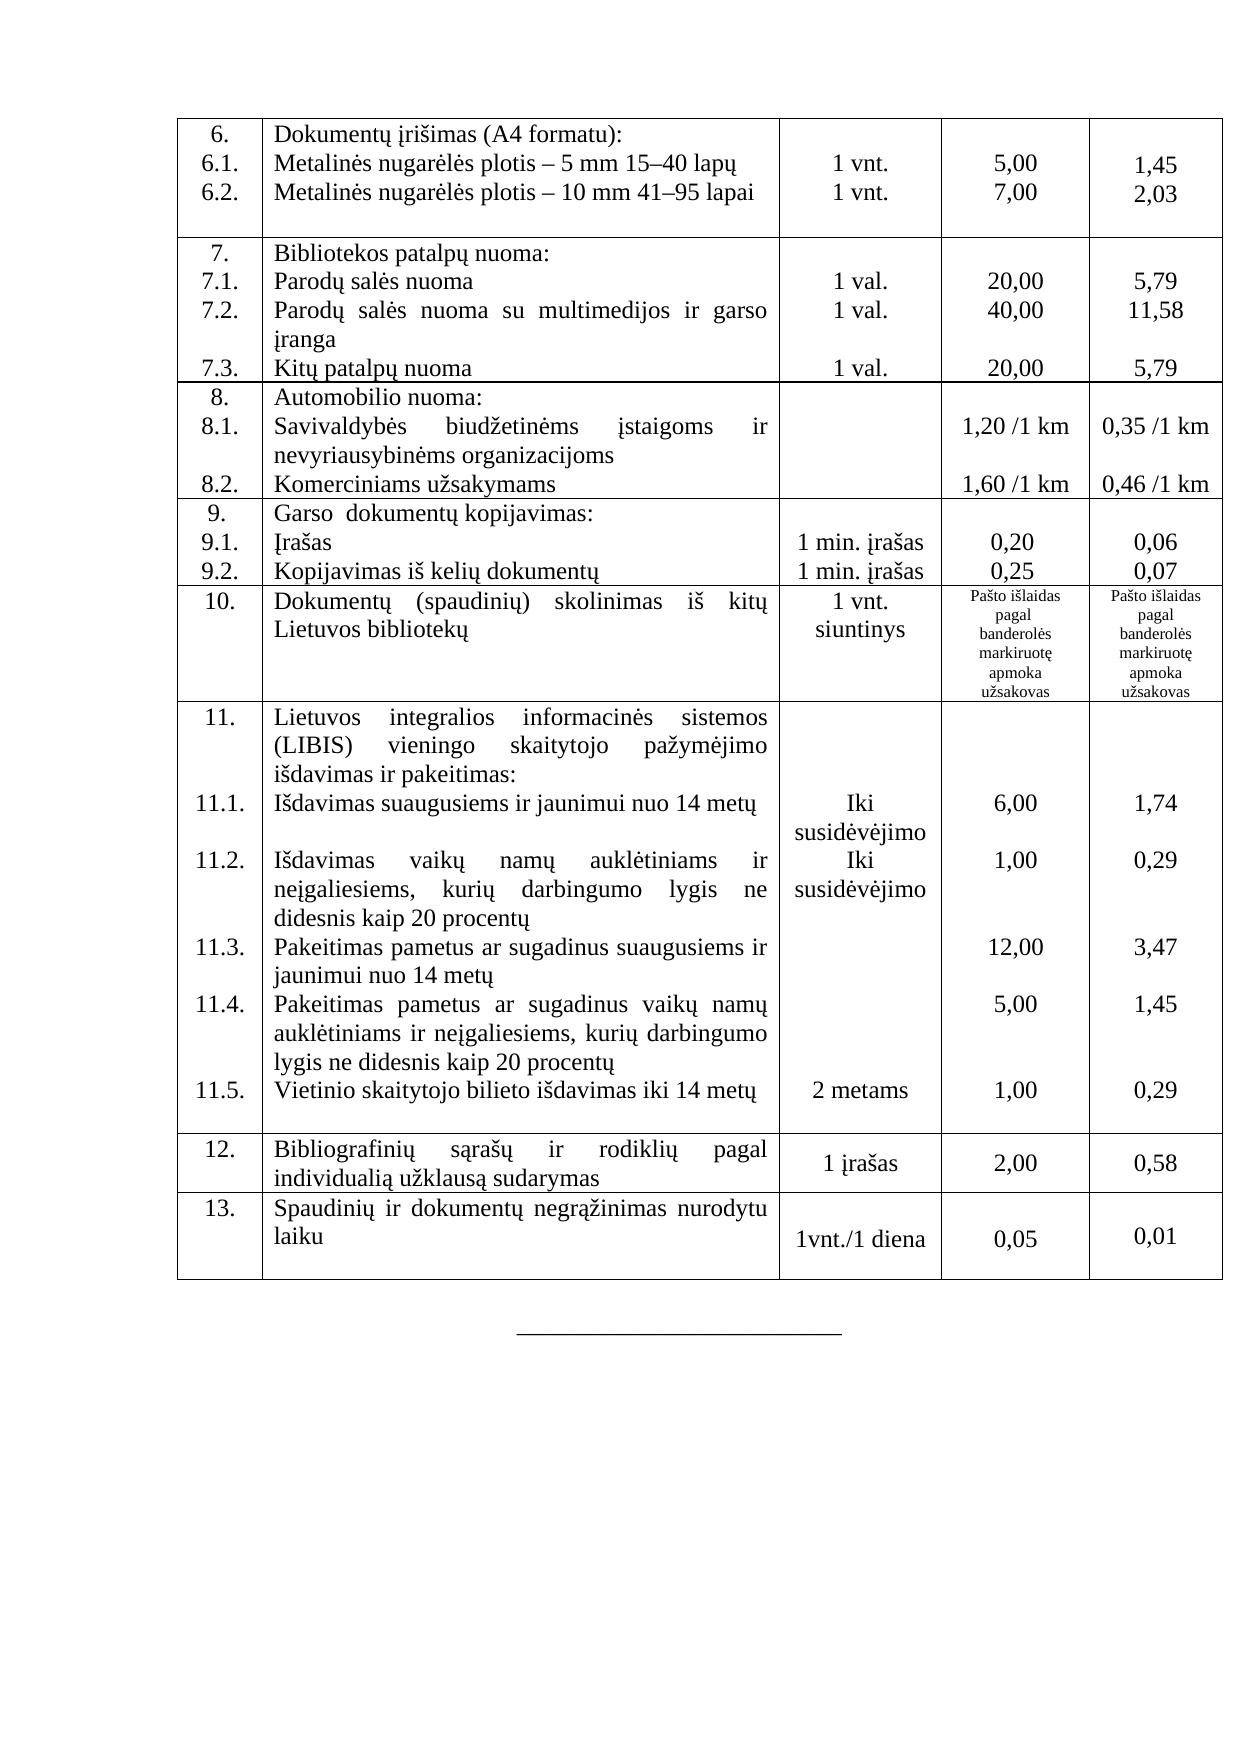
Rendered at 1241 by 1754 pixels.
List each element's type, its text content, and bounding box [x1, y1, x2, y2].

table_cell 6. 6.1. 6.2. [178, 119, 262, 237]
table_cell 9. 9.1. 9.2. [178, 499, 262, 585]
table_cell Dokumentų įrišimas (A4 formatu): Metalinės nugarėlės plotis – 5 mm 15–40 lapų Metalinės nugarėlės plotis – 10 mm 41–95 lapai [263, 119, 779, 237]
table_cell 0,01 [1090, 1193, 1222, 1279]
table_cell 0,06 0,07 [1090, 499, 1222, 585]
table_cell 7. 7.1. 7.2. 7.3. [178, 238, 262, 381]
table_cell 1,20 /1 km 1,60 /1 km [942, 383, 1089, 497]
table_cell 13. [178, 1193, 262, 1279]
table_cell 12. [178, 1134, 262, 1192]
table_cell Automobilio nuoma: Savivaldybės biudžetinėms įstaigoms ir nevyriausybinėms organizacijoms Komerciniams užsakymams [263, 383, 779, 497]
table_cell Garso dokumentų kopijavimas: Įrašas Kopijavimas iš kelių dokumentų [263, 499, 779, 585]
table_cell Iki susidėvėjimo Iki susidėvėjimo 2 metams [780, 702, 941, 1133]
table_cell 2,00 [942, 1134, 1089, 1192]
table_cell Bibliografinių sąrašų ir rodiklių pagal individualią užklausą sudarymas [263, 1134, 779, 1192]
table_cell Bibliotekos patalpų nuoma: Parodų salės nuoma Parodų salės nuoma su multimedijos ir garso įranga Kitų patalpų nuoma [263, 238, 779, 381]
table_cell 6,00 1,00 12,00 5,00 1,00 [942, 702, 1089, 1133]
table_cell 0,58 [1090, 1134, 1222, 1192]
table_cell Lietuvos integralios informacinės sistemos (LIBIS) vieningo skaitytojo pažymėjimo išdavimas ir pakeitimas: Išdavimas suaugusiems ir jaunimui nuo 14 metų Išdavimas vaikų namų auklėtiniams ir neįgaliesiems, kurių darbingumo lygis ne didesnis kaip 20 procentų Pakeitimas pametus ar sugadinus suaugusiems ir jaunimui nuo 14 metų Pakeitimas pametus ar sugadinus vaikų namų auklėtiniams ir neįgaliesiems, kurių darbingumo lygis ne didesnis kaip 20 procentų Vietinio skaitytojo bilieto išdavimas iki 14 metų [263, 702, 779, 1133]
table_cell 1,45 2,03 [1090, 119, 1222, 237]
table_cell Spaudinių ir dokumentų negrąžinimas nurodytu laiku [263, 1193, 779, 1279]
table_cell 0,35 /1 km 0,46 /1 km [1090, 383, 1222, 497]
table_cell 1 min. įrašas 1 min. įrašas [780, 499, 941, 585]
table_cell [780, 383, 941, 497]
table_cell 1 vnt. 1 vnt. [780, 119, 941, 237]
table_cell 1vnt./1 diena [780, 1193, 941, 1279]
table_cell 8. 8.1. 8.2. [178, 383, 262, 497]
table_cell 1 įrašas [780, 1134, 941, 1192]
table_cell 0,20 0,25 [942, 499, 1089, 585]
table_cell 10. [178, 586, 262, 701]
text __________________________ [177, 1309, 1181, 1337]
table_cell 1,74 0,29 3,47 1,45 0,29 [1090, 702, 1222, 1133]
table_cell 11. 11.1. 11.2. 11.3. 11.4. 11.5. [178, 702, 262, 1133]
table_cell 5,00 7,00 [942, 119, 1089, 237]
table_cell Pašto išlaidas pagal banderolės markiruotę apmoka užsakovas [942, 586, 1089, 701]
table_cell 1 val. 1 val. 1 val. [780, 238, 941, 381]
table_cell Pašto išlaidas pagal banderolės markiruotę apmoka užsakovas [1090, 586, 1222, 701]
table_cell 1 vnt. siuntinys [780, 586, 941, 701]
table_cell 20,00 40,00 20,00 [942, 238, 1089, 381]
table_cell 0,05 [942, 1193, 1089, 1279]
table_cell 5,79 11,58 5,79 [1090, 238, 1222, 381]
table_cell Dokumentų (spaudinių) skolinimas iš kitų Lietuvos bibliotekų [263, 586, 779, 701]
